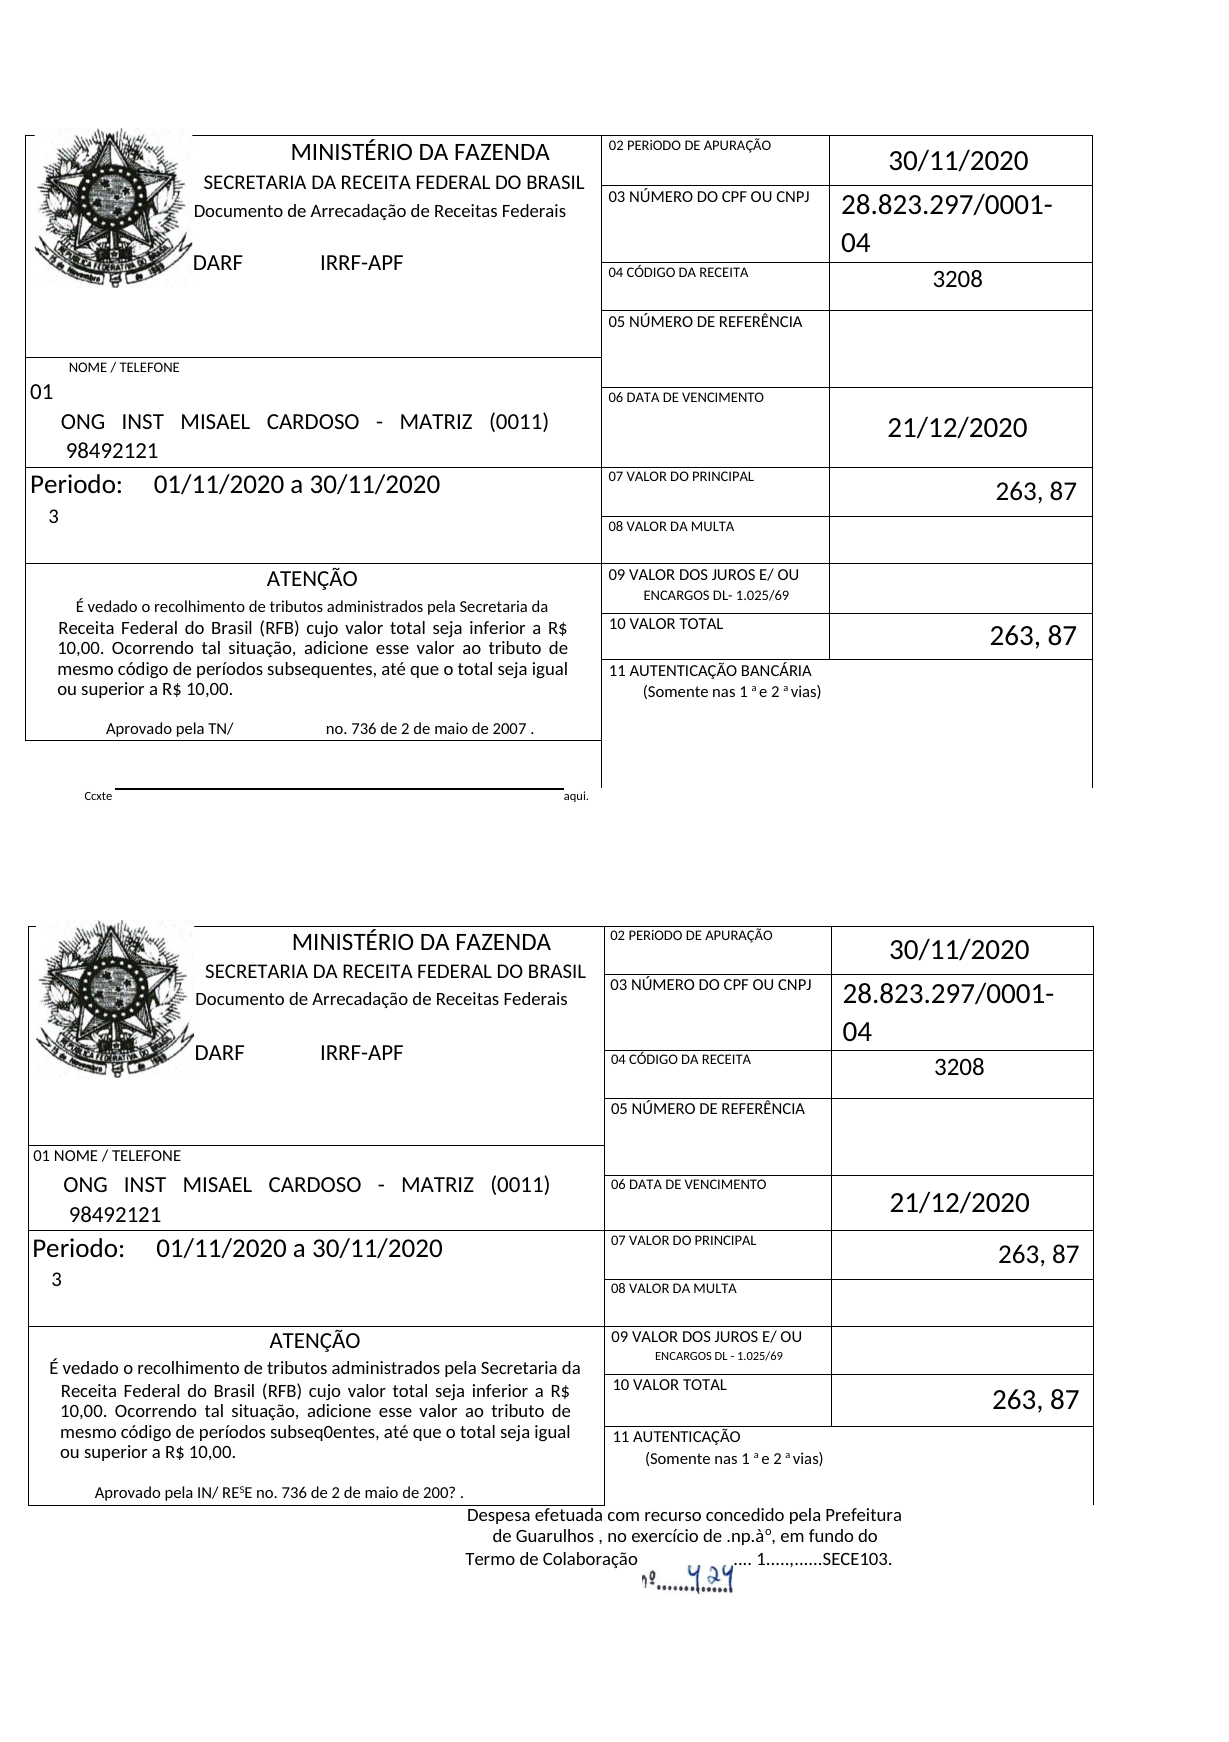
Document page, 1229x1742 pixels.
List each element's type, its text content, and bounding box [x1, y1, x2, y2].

table_cell 263, 87 [830, 468, 1092, 516]
table_cell 28.823.297/0001-04 [832, 975, 1093, 1050]
table_cell 11 AUTENTICAÇÃO BANCÁRIA (Somente nas 1 a e 2 a vias) [602, 660, 1092, 788]
table_cell [832, 1099, 1093, 1175]
table_cell [830, 311, 1092, 387]
table_cell 08 VALOR DA MULTA [602, 517, 829, 563]
table_header 02 PERiODO DE APURAÇÃO [605, 927, 831, 974]
table_cell [832, 1327, 1093, 1373]
table_cell 10 VALOR TOTAL [605, 1375, 831, 1426]
table_cell 09 VALOR DOS JUROS E/ OU ENCARGOS DL- 1.025/69 [602, 564, 829, 612]
table_cell 263, 87 [832, 1231, 1093, 1278]
text Termo de Colaboração .... 1.....,......SECE103. [465, 1547, 925, 1593]
table_cell Periodo: 01/11/2020 a 30/11/2020 3 [26, 468, 601, 563]
table_cell 3208 [832, 1051, 1093, 1098]
table_header 30/11/2020 [832, 927, 1093, 974]
table_cell 09 VALOR DOS JUROS E/ OU ENCARGOS DL - 1.025/69 [605, 1327, 831, 1373]
table_cell 263, 87 [830, 614, 1092, 659]
table_cell 21/12/2020 [832, 1176, 1093, 1230]
table_cell 04 CÓDIGO DA RECEITA [602, 263, 829, 310]
table_cell 11 AUTENTICAÇÃO (Somente nas 1 a e 2 a vias) [605, 1427, 1093, 1505]
table_cell [832, 1280, 1093, 1326]
text Ccxte aqui. [74, 788, 1044, 803]
table_header 30/11/2020 [830, 136, 1092, 185]
table_cell ATENÇÃO É vedado o recolhimento de tributos administrados pela Secretaria da Receita Federal do Brasil (RFB) cujo valor total seja inferior a R$ 10,00. Ocorrendo tal situação, adicione esse valor ao tributo de mesmo código de períodos subsequentes, até que o total seja igual ou superior a R$ 10,00. Aprovado pela TN/ no. 736 de 2 de maio de 2007 . [26, 564, 601, 740]
table_cell [26, 741, 601, 788]
table_cell 08 VALOR DA MULTA [605, 1280, 831, 1326]
table_cell 21/12/2020 [830, 388, 1092, 466]
table_cell ATENÇÃO É vedado o recolhimento de tributos administrados pela Secretaria da Receita Federal do Brasil (RFB) cujo valor total seja inferior a R$ 10,00. Ocorrendo tal situação, adicione esse valor ao tributo de mesmo código de períodos subseq0entes, até que o total seja igual ou superior a R$ 10,00. Aprovado pela IN/ RESE no. 736 de 2 de maio de 200? . [29, 1327, 604, 1505]
table_cell 06 DATA DE VENCIMENTO [605, 1176, 831, 1230]
table_header MINISTÉRIO DA FAZENDA SECRETARIA DA RECEITA FEDERAL DO BRASIL Documento de Arrecadação de Receitas Federais DARF IRRF-APF [29, 927, 604, 1144]
table_cell 07 VALOR DO PRINCIPAL [605, 1231, 831, 1278]
table_cell 05 NÚMERO DE REFERÊNCIA [605, 1099, 831, 1175]
table_cell 28.823.297/0001-04 [830, 186, 1092, 262]
table_cell 263, 87 [832, 1375, 1093, 1426]
table_cell [830, 564, 1092, 612]
table_header 02 PERiODO DE APURAÇÃO [602, 136, 829, 185]
table_cell 03 NÚMERO DO CPF OU CNPJ [605, 975, 831, 1050]
table_cell 3208 [830, 263, 1092, 310]
text Despesa efetuada com recurso concedido pela Prefeitura de Guarulhos , no exercício de .np.ào, em fundo do [457, 1505, 912, 1547]
table_cell 06 DATA DE VENCIMENTO [602, 388, 829, 466]
table_cell NOME / TELEFONE 01 ONG INST MISAEL CARDOSO - MATRIZ (0011) 98492121 [26, 358, 601, 466]
table_cell 07 VALOR DO PRINCIPAL [602, 468, 829, 516]
table_cell 05 NÚMERO DE REFERÊNCIA [602, 311, 829, 387]
table_cell [830, 517, 1092, 563]
table_cell Periodo: 01/11/2020 a 30/11/2020 3 [29, 1231, 604, 1326]
table_header MINISTÉRIO DA FAZENDA SECRETARIA DA RECEITA FEDERAL DO BRASIL Documento de Arrecadação de Receitas Federais DARF IRRF-APF [26, 136, 601, 357]
table_cell 04 CÓDIGO DA RECEITA [605, 1051, 831, 1098]
table_cell 10 VALOR TOTAL [602, 614, 829, 659]
table_cell 01 NOME / TELEFONE ONG INST MISAEL CARDOSO - MATRIZ (0011) 98492121 [29, 1146, 604, 1230]
table_cell 03 NÚMERO DO CPF OU CNPJ [602, 186, 829, 262]
